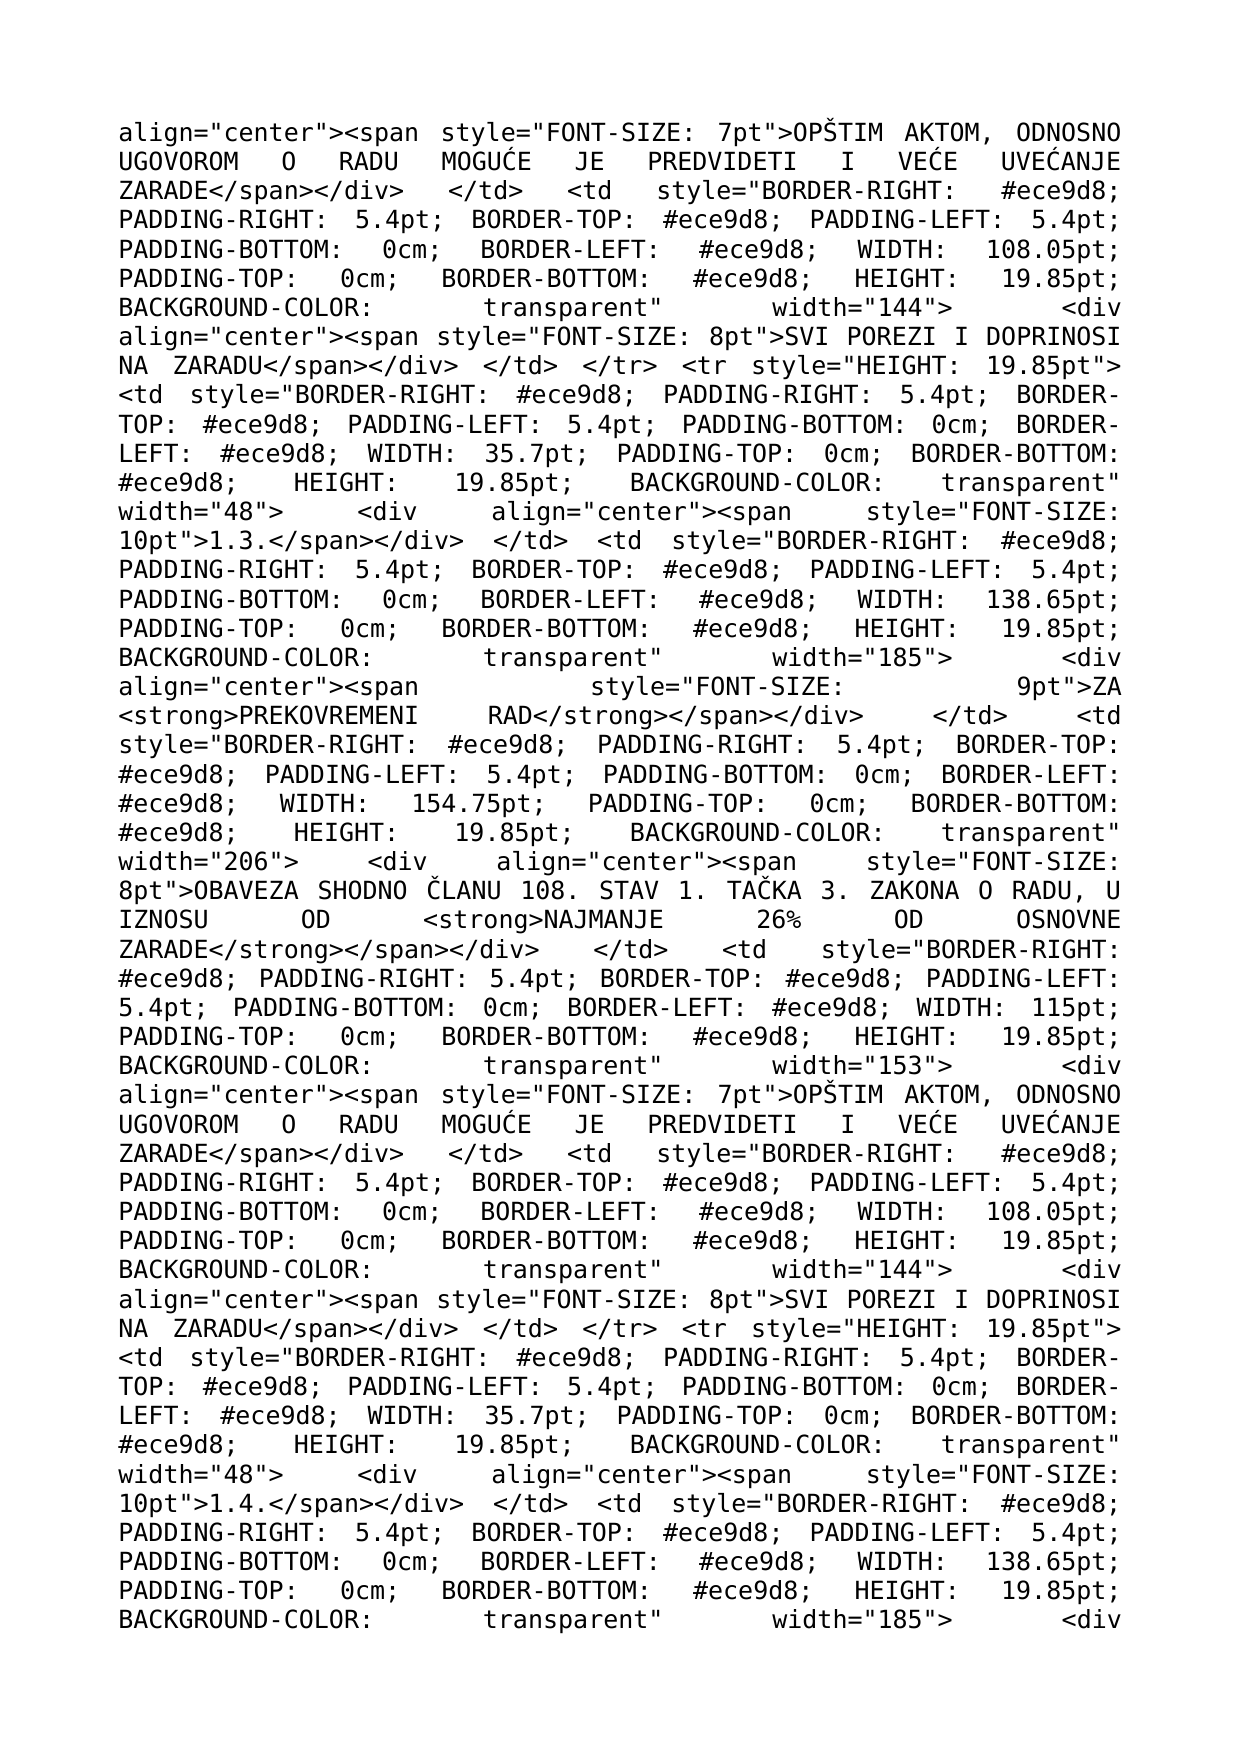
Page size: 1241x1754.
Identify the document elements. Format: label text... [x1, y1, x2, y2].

text align="center"><span style="FONT-SIZE: 7pt">OPŠTIM AKTOM, ODNOSNO UGOVOROM O RADU MOGUĆE JE PREDVIDETI I VEĆE UVEĆANJE ZARADE</span></div> </td> <td style="BORDER-RIGHT: #ece9d8; PADDING-RIGHT: 5.4pt; BORDER-TOP: #ece9d8; PADDING-LEFT: 5.4pt; PADDING-BOTTOM: 0cm; BORDER-LEFT: #ece9d8; WIDTH: 108.05pt; PADDING-TOP: 0cm; BORDER-BOTTOM: #ece9d8; HEIGHT: 19.85pt; BACKGROUND-COLOR: transparent" width="144"> <div align="center"><span style="FONT-SIZE: 8pt">SVI POREZI I DOPRINOSI NA ZARADU</span></div> </td> </tr> <tr style="HEIGHT: 19.85pt"> <td style="BORDER-RIGHT: #ece9d8; PADDING-RIGHT: 5.4pt; BORDER-TOP: #ece9d8; PADDING-LEFT: 5.4pt; PADDING-BOTTOM: 0cm; BORDER-LEFT: #ece9d8; WIDTH: 35.7pt; PADDING-TOP: 0cm; BORDER-BOTTOM: #ece9d8; HEIGHT: 19.85pt; BACKGROUND-COLOR: transparent" width="48"> <div align="center"><span style="FONT-SIZE: 10pt">1.3.</span></div> </td> <td style="BORDER-RIGHT: #ece9d8; PADDING-RIGHT: 5.4pt; BORDER-TOP: #ece9d8; PADDING-LEFT: 5.4pt; PADDING-BOTTOM: 0cm; BORDER-LEFT: #ece9d8; WIDTH: 138.65pt; PADDING-TOP: 0cm; BORDER-BOTTOM: #ece9d8; HEIGHT: 19.85pt; BACKGROUND-COLOR: transparent" width="185"> <div align="center"><span style="FONT-SIZE: 9pt">ZA <strong>PREKOVREMENI RAD</strong></span></div> </td> <td style="BORDER-RIGHT: #ece9d8; PADDING-RIGHT: 5.4pt; BORDER-TOP: #ece9d8; PADDING-LEFT: 5.4pt; PADDING-BOTTOM: 0cm; BORDER-LEFT: #ece9d8; WIDTH: 154.75pt; PADDING-TOP: 0cm; BORDER-BOTTOM: #ece9d8; HEIGHT: 19.85pt; BACKGROUND-COLOR: transparent" width="206"> <div align="center"><span style="FONT-SIZE: 8pt">OBAVEZA SHODNO ČLANU 108. STAV 1. TAČKA 3. ZAKONA O RADU, U IZNOSU OD <strong>NAJMANJE 26% OD OSNOVNE ZARADE</strong></span></div> </td> <td style="BORDER-RIGHT: #ece9d8; PADDING-RIGHT: 5.4pt; BORDER-TOP: #ece9d8; PADDING-LEFT: 5.4pt; PADDING-BOTTOM: 0cm; BORDER-LEFT: #ece9d8; WIDTH: 115pt; PADDING-TOP: 0cm; BORDER-BOTTOM: #ece9d8; HEIGHT: 19.85pt; BACKGROUND-COLOR: transparent" width="153"> <div align="center"><span style="FONT-SIZE: 7pt">OPŠTIM AKTOM, ODNOSNO UGOVOROM O RADU MOGUĆE JE PREDVIDETI I VEĆE UVEĆANJE ZARADE</span></div> </td> <td style="BORDER-RIGHT: #ece9d8; PADDING-RIGHT: 5.4pt; BORDER-TOP: #ece9d8; PADDING-LEFT: 5.4pt; PADDING-BOTTOM: 0cm; BORDER-LEFT: #ece9d8; WIDTH: 108.05pt; PADDING-TOP: 0cm; BORDER-BOTTOM: #ece9d8; HEIGHT: 19.85pt; BACKGROUND-COLOR: transparent" width="144"> <div align="center"><span style="FONT-SIZE: 8pt">SVI POREZI I DOPRINOSI NA ZARADU</span></div> </td> </tr> <tr style="HEIGHT: 19.85pt"> <td style="BORDER-RIGHT: #ece9d8; PADDING-RIGHT: 5.4pt; BORDER-TOP: #ece9d8; PADDING-LEFT: 5.4pt; PADDING-BOTTOM: 0cm; BORDER-LEFT: #ece9d8; WIDTH: 35.7pt; PADDING-TOP: 0cm; BORDER-BOTTOM: #ece9d8; HEIGHT: 19.85pt; BACKGROUND-COLOR: transparent" width="48"> <div align="center"><span style="FONT-SIZE: 10pt">1.4.</span></div> </td> <td style="BORDER-RIGHT: #ece9d8; PADDING-RIGHT: 5.4pt; BORDER-TOP: #ece9d8; PADDING-LEFT: 5.4pt; PADDING-BOTTOM: 0cm; BORDER-LEFT: #ece9d8; WIDTH: 138.65pt; PADDING-TOP: 0cm; BORDER-BOTTOM: #ece9d8; HEIGHT: 19.85pt; BACKGROUND-COLOR: transparent" width="185"> <div [118, 118, 1122, 1635]
